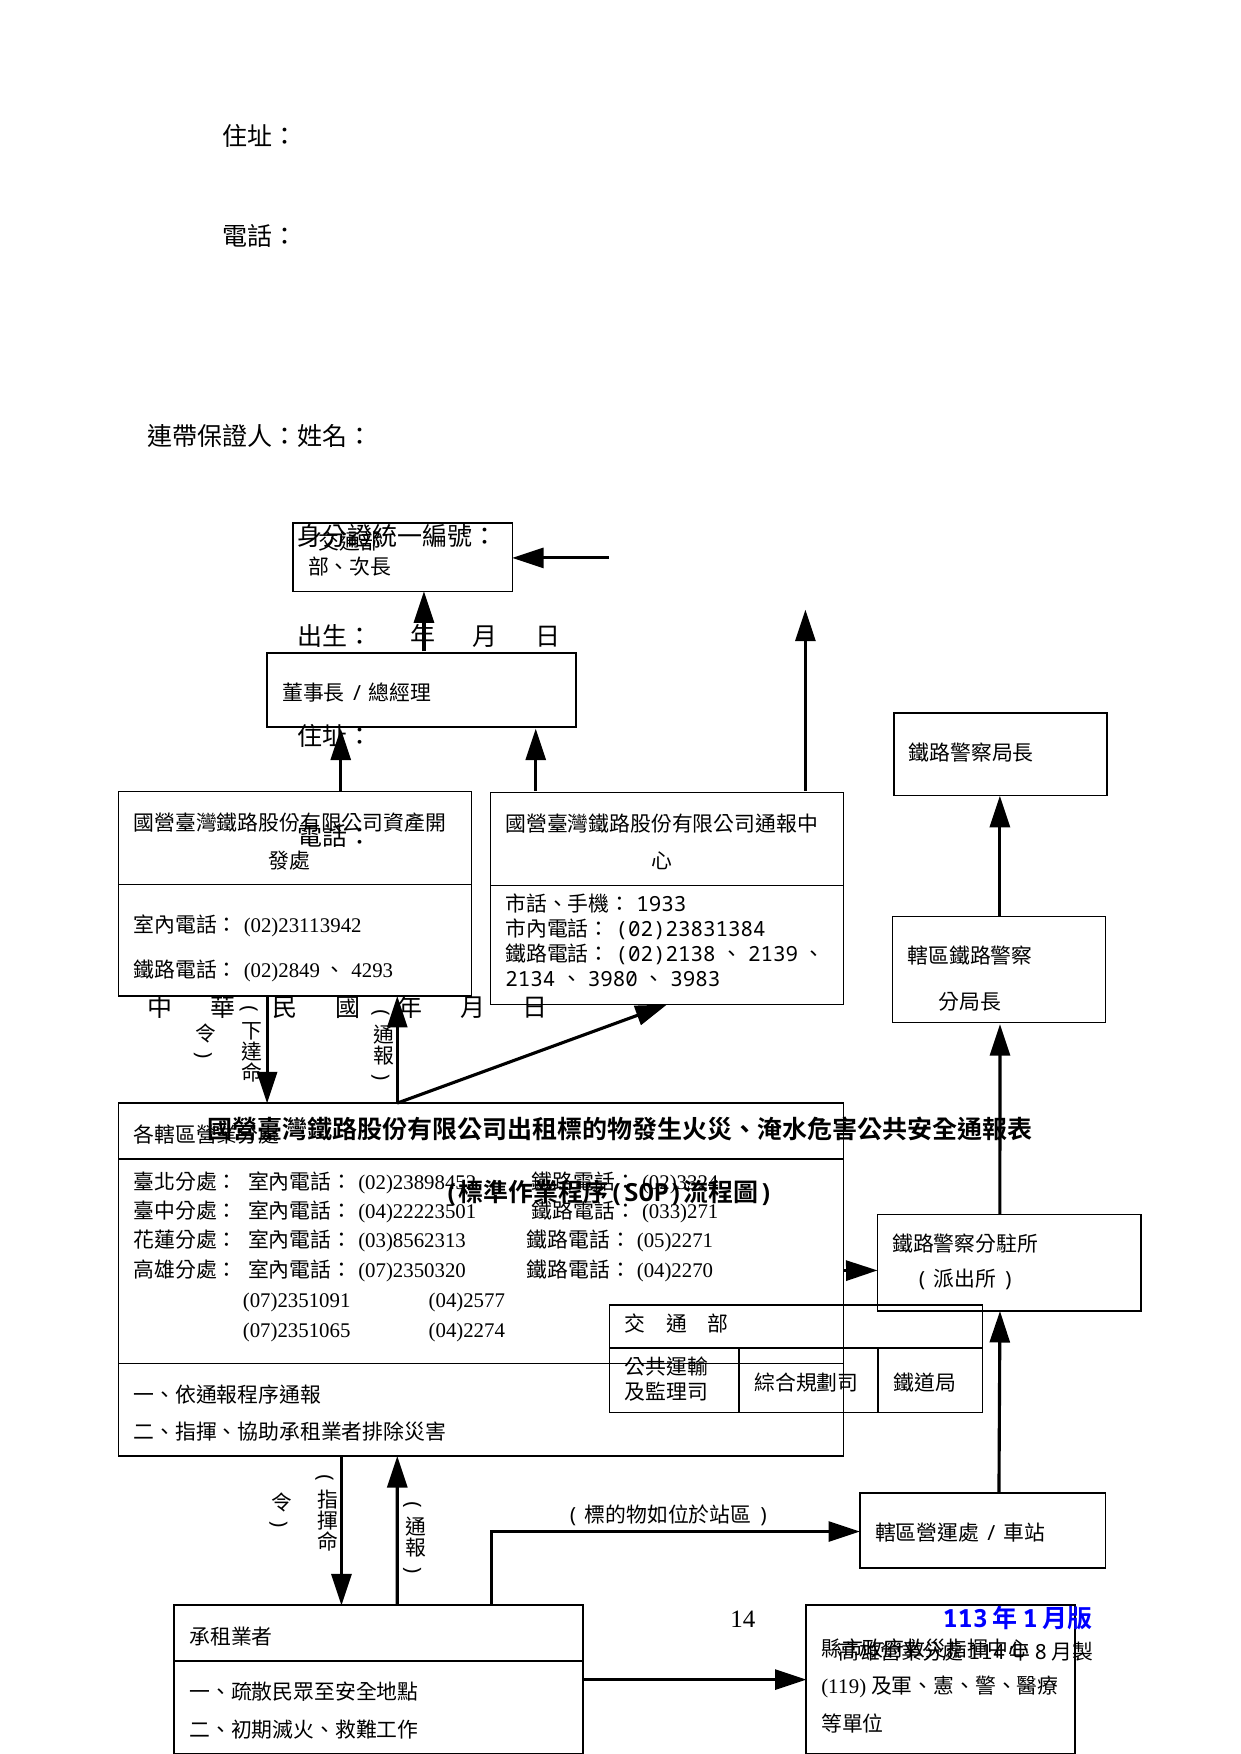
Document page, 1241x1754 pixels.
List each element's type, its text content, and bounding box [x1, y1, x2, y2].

text 國營臺灣鐵路股份有限公司出租標的物發生火災、淹水危害公共安全通報表 [408, 1086, 998, 1149]
text 電話： [1001, 796, 1092, 855]
text 住址： [341, 728, 535, 755]
text 電話： [472, 793, 490, 855]
text [1002, 1149, 1172, 1211]
text 國營臺灣鐵路股份有限公司出租標的物發生火災、淹水危害公共安全通報表 [268, 1086, 396, 1102]
text 住址： [895, 714, 1092, 755]
text 中 華 民 國 年 月 日 [893, 986, 1105, 1022]
text 電話： [223, 193, 1092, 255]
text 電話： [844, 793, 999, 855]
text 出生： 年 月 日 [423, 593, 1092, 655]
text 中 華 民 國 年 月 日 [644, 986, 1132, 1024]
text 住址： [298, 728, 338, 755]
text 身分證統一編號： [298, 493, 1092, 555]
text 中 華 民 國 年 月 日 [148, 997, 266, 1024]
text 國營臺灣鐵路股份有限公司出租標的物發生火災、淹水危害公共安全通報表 [1002, 1086, 1092, 1149]
text 住址： [807, 693, 1092, 755]
text 中 華 民 國 年 月 日 [148, 986, 471, 995]
text 中 華 民 國 年 月 日 [403, 986, 636, 1024]
text [844, 1149, 998, 1211]
text 中 華 民 國 年 月 日 [269, 997, 396, 1024]
text 出生： 年 月 日 [298, 593, 423, 652]
text 住址： [223, 93, 1092, 155]
text 電話： [491, 793, 843, 855]
text [119, 1149, 843, 1158]
text 住址： [536, 693, 804, 755]
text 國營臺灣鐵路股份有限公司出租標的物發生火災、淹水危害公共安全通報表 [148, 1104, 843, 1149]
text 中 華 民 國 年 月 日 [339, 998, 356, 1015]
text 電話： [298, 793, 471, 855]
text 國營臺灣鐵路股份有限公司出租標的物發生火災、淹水危害公共安全通報表 [148, 1086, 266, 1102]
text 中 華 民 國 年 月 日 [491, 986, 843, 1004]
text 連帶保證人：姓名： [148, 393, 1092, 455]
text 住址： [298, 693, 575, 726]
text [44, 1149, 118, 1211]
text (標準作業程序(SOP)流程圖) [119, 1160, 843, 1211]
